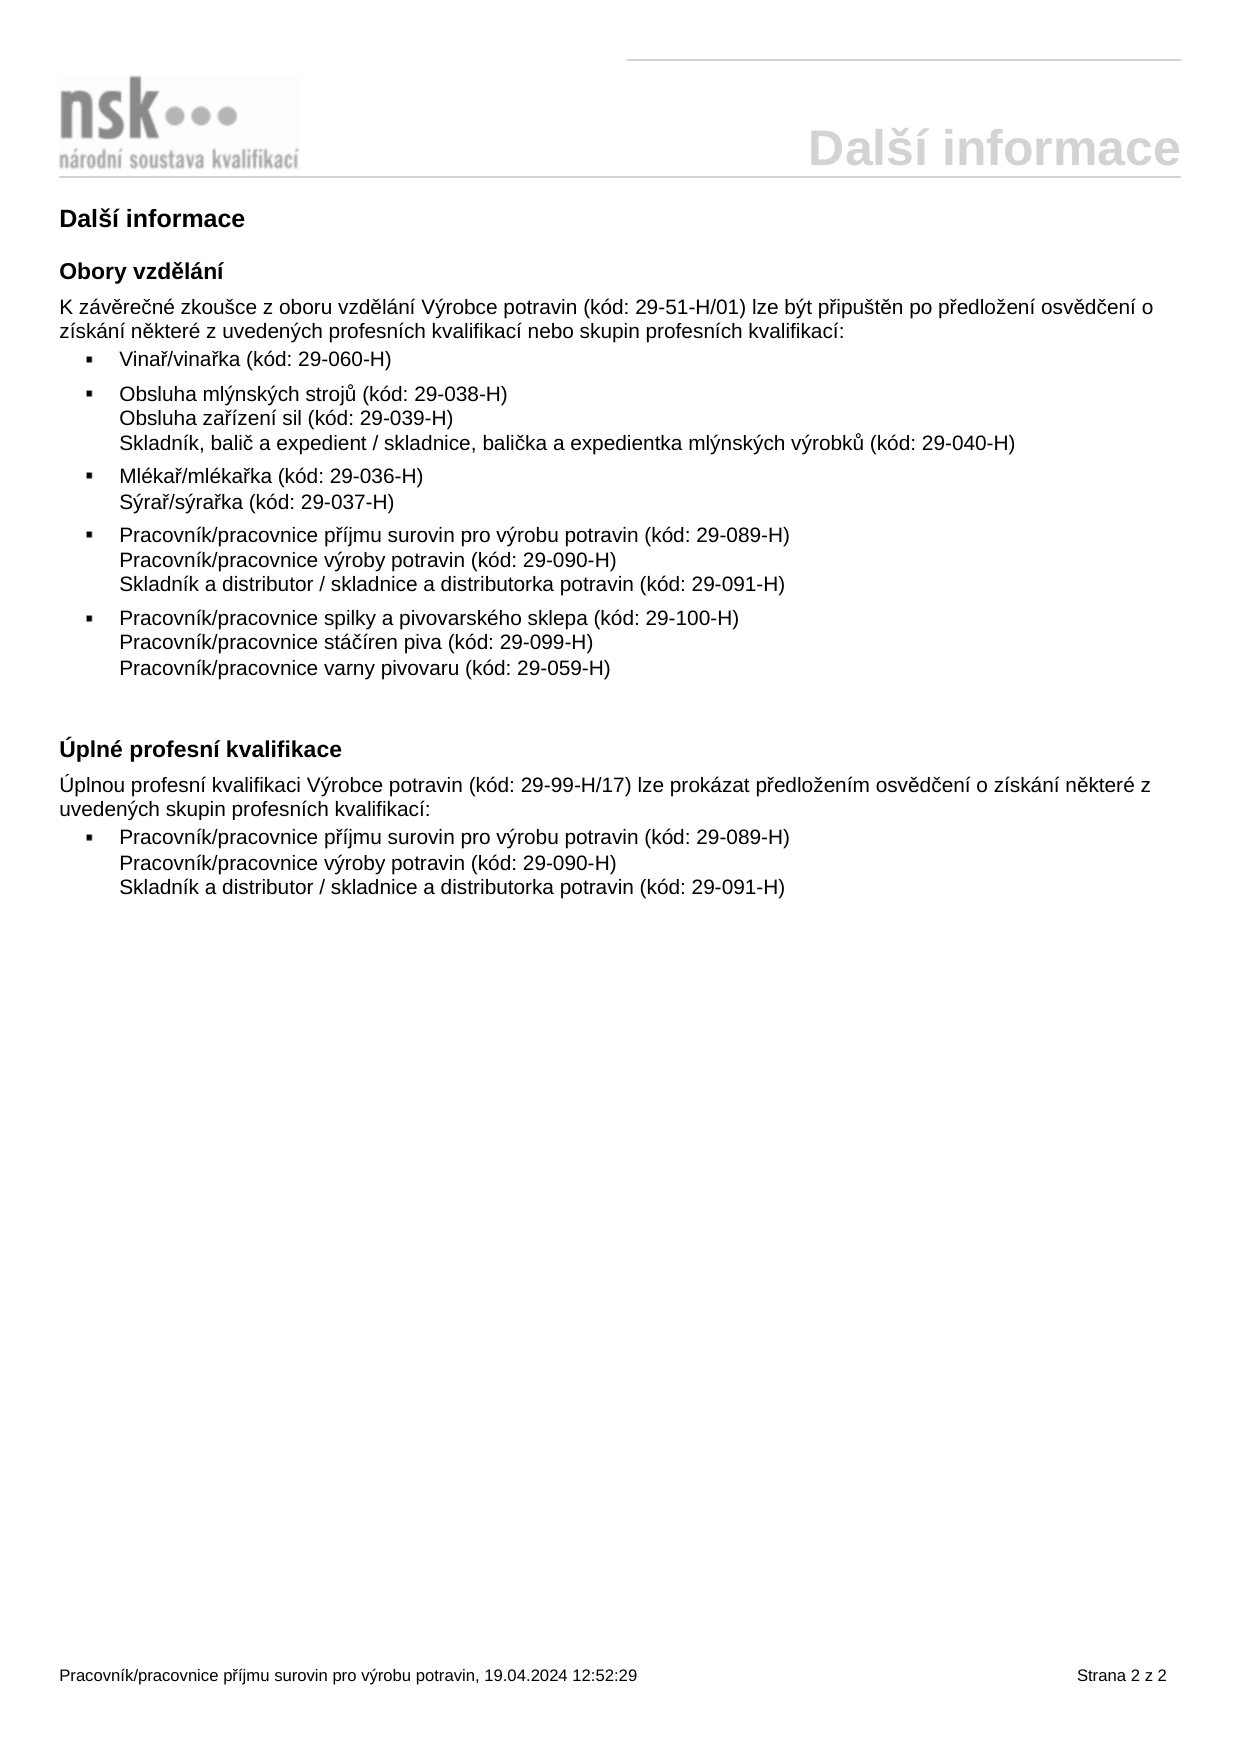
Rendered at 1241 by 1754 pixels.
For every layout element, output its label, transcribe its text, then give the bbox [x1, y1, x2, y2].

table_cell [119, 713, 482, 725]
table_cell [59, 514, 119, 522]
table_cell [59, 178, 1181, 194]
table_cell [482, 236, 619, 248]
table_cell [482, 514, 619, 522]
table_cell [619, 1232, 627, 1444]
table_cell [482, 681, 619, 713]
table_cell [59, 851, 119, 874]
table_cell [119, 681, 482, 713]
table_cell [1167, 932, 1181, 1232]
table_cell [1167, 1232, 1181, 1444]
table_cell [619, 819, 627, 825]
table_cell [619, 236, 627, 248]
table_cell Úplné profesní kvalifikace [59, 725, 1181, 773]
table_cell [619, 194, 627, 200]
table_cell [119, 194, 482, 200]
table_cell Obsluha mlýnských strojů (kód: 29-038-H) [119, 382, 1181, 406]
table_cell [1167, 1658, 1181, 1694]
table_cell [627, 900, 861, 932]
table_cell [59, 1445, 119, 1658]
table_cell [119, 457, 482, 464]
table_cell [119, 236, 482, 248]
table_cell [861, 373, 1167, 382]
table_cell Další informace [627, 61, 1181, 176]
table_cell [619, 1445, 627, 1658]
table_cell Obory vzdělání [59, 248, 1181, 295]
table_cell [620, 59, 627, 170]
table_cell [861, 1232, 1167, 1444]
table_cell Sýrař/sýrařka (kód: 29-037-H) [119, 490, 1181, 513]
table_cell [59, 1232, 119, 1444]
table_cell [861, 681, 1167, 713]
table_cell [861, 236, 1167, 248]
table_cell [619, 932, 627, 1232]
table_cell [861, 932, 1167, 1232]
table_cell [1167, 681, 1181, 713]
table_cell Pracovník/pracovnice výroby potravin (kód: 29-090-H) [119, 851, 1181, 874]
table_cell [59, 631, 119, 656]
table_cell [59, 597, 119, 606]
table_cell [627, 713, 861, 725]
picture [58, 59, 620, 171]
table_cell [619, 713, 627, 725]
table_cell [861, 514, 1167, 522]
table_cell K závěrečné zkoušce z oboru vzdělání Výrobce potravin (kód: 29-51-H/01) lze být připuštěn po předložení osvědčení o získání některé z uvedených profesních kvalifikací nebo skupin profesních kvalifikací: [59, 295, 1181, 343]
picture [59, 606, 119, 631]
table_cell [482, 1232, 619, 1444]
table_cell [482, 932, 619, 1232]
table_cell [119, 1232, 482, 1444]
table_cell [119, 597, 482, 606]
picture [59, 464, 119, 488]
table_cell [59, 431, 119, 457]
table_cell [627, 681, 861, 713]
table_cell [619, 900, 627, 932]
table_cell [482, 373, 619, 382]
table_cell [59, 656, 119, 681]
table_cell [59, 932, 119, 1232]
table_cell [1167, 457, 1181, 464]
table_cell Pracovník/pracovnice spilky a pivovarského sklepa (kód: 29-100-H) [119, 606, 1181, 630]
picture [59, 381, 119, 406]
table_cell [1167, 900, 1181, 932]
table_cell [59, 490, 119, 513]
table_cell [861, 194, 1167, 200]
table_cell Pracovník/pracovnice výroby potravin (kód: 29-090-H) [119, 548, 1181, 572]
table_cell [1167, 819, 1181, 825]
table_cell [619, 514, 627, 522]
table_cell [627, 819, 861, 825]
table_cell [482, 171, 619, 176]
table_cell [59, 713, 119, 725]
table_cell [627, 597, 861, 606]
table_cell Pracovník/pracovnice příjmu surovin pro výrobu potravin, 19.04.2024 12:52:29 [59, 1658, 861, 1694]
table_cell [119, 819, 482, 825]
table_cell [1167, 343, 1181, 347]
table_cell [861, 457, 1167, 464]
table_cell [482, 1445, 619, 1658]
table_cell [861, 819, 1167, 825]
table_cell [861, 713, 1167, 725]
table_cell Pracovník/pracovnice příjmu surovin pro výrobu potravin (kód: 29-089-H) [119, 523, 1181, 548]
table_cell [482, 597, 619, 606]
table_cell [627, 1232, 861, 1444]
table_cell [861, 900, 1167, 932]
table_cell [619, 681, 627, 713]
table_cell [1167, 514, 1181, 522]
table_cell [627, 514, 861, 522]
table_cell [119, 373, 482, 382]
table_cell [59, 194, 119, 200]
table_cell [619, 597, 627, 606]
table_cell Pracovník/pracovnice stáčíren piva (kód: 29-099-H) [119, 630, 1181, 656]
table_cell [861, 597, 1167, 606]
table_cell Skladník, balič a expedient / skladnice, balička a expedientka mlýnských výrobků (kód: 29-040-H) [119, 431, 1181, 457]
table_cell [1167, 597, 1181, 606]
table_cell [861, 343, 1167, 347]
table_cell [619, 457, 627, 464]
table_cell [482, 819, 619, 825]
table_cell [482, 457, 619, 464]
table_cell [59, 236, 119, 248]
picture [59, 347, 119, 372]
table_cell [1167, 194, 1181, 200]
table_cell [627, 932, 861, 1232]
table_cell Skladník a distributor / skladnice a distributorka potravin (kód: 29-091-H) [119, 572, 1181, 597]
table_cell [627, 236, 861, 248]
table_cell [482, 900, 619, 932]
table_cell [119, 514, 482, 522]
table_cell Úplnou profesní kvalifikaci Výrobce potravin (kód: 29-99-H/17) lze prokázat předložením osvědčení o získání některé z uvedených skupin profesních kvalifikací: [59, 773, 1181, 819]
table_cell [59, 819, 119, 825]
table_cell Další informace [59, 200, 1181, 236]
table_cell [59, 373, 119, 381]
table_cell [1167, 236, 1181, 248]
table_cell [1167, 1445, 1181, 1658]
table_cell [119, 171, 482, 176]
table_cell [59, 457, 119, 464]
table_cell [119, 932, 482, 1232]
table_cell Pracovník/pracovnice varny pivovaru (kód: 29-059-H) [119, 656, 1181, 681]
table_cell [59, 681, 119, 713]
table_cell [119, 1445, 482, 1658]
table_cell Skladník a distributor / skladnice a distributorka potravin (kód: 29-091-H) [119, 875, 1181, 900]
table_cell [619, 373, 627, 382]
table_cell [119, 900, 482, 932]
table_cell [627, 373, 861, 382]
picture [59, 522, 119, 547]
table_cell [119, 343, 482, 347]
table_cell [482, 194, 619, 200]
table_cell [1167, 713, 1181, 725]
table_cell [482, 343, 619, 347]
table_cell [59, 548, 119, 572]
table_cell [627, 457, 861, 464]
table_cell [861, 1445, 1167, 1658]
table_cell [59, 343, 119, 347]
table_cell [59, 900, 119, 932]
table_cell Strana 2 z 2 [861, 1658, 1167, 1694]
table_cell [627, 343, 861, 347]
table_cell [1167, 373, 1181, 382]
table_cell [59, 171, 119, 176]
table_cell Vinař/vinařka (kód: 29-060-H) [119, 347, 1181, 373]
picture [59, 825, 119, 850]
table_cell [482, 713, 619, 725]
table_cell Obsluha zařízení sil (kód: 29-039-H) [119, 406, 1181, 431]
table_cell [627, 1445, 861, 1658]
table_cell [59, 572, 119, 597]
table_cell [59, 875, 119, 900]
table_cell [619, 170, 627, 176]
table_cell Pracovník/pracovnice příjmu surovin pro výrobu potravin (kód: 29-089-H) [119, 825, 1181, 851]
table_cell [59, 406, 119, 431]
table_cell [627, 194, 861, 200]
table_cell Mlékař/mlékařka (kód: 29-036-H) [119, 464, 1181, 489]
